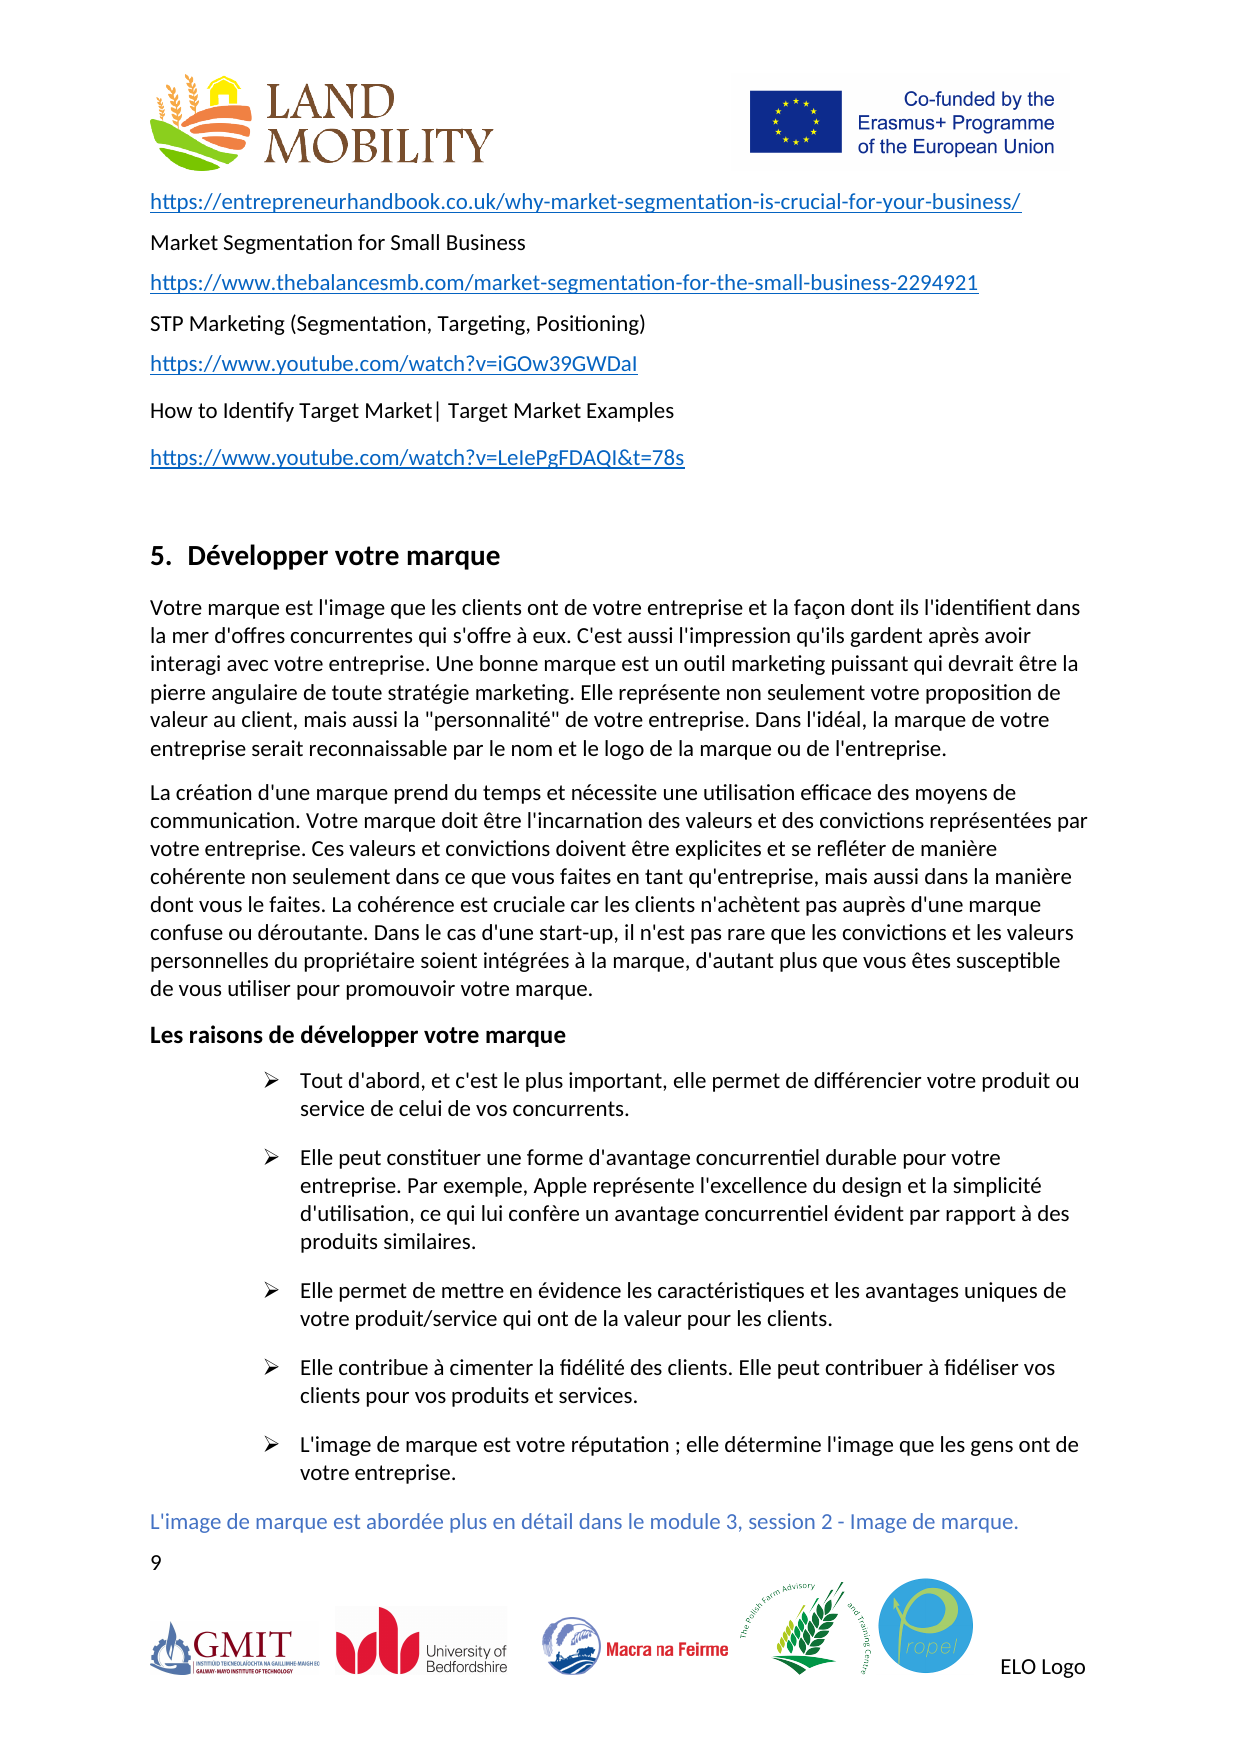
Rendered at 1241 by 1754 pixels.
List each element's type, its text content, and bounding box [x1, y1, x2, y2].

picture [335, 1606, 508, 1675]
list L'image de marque est votre réputation ; elle détermine l'image que les gens ont de votre entreprise. [262, 1430, 1090, 1486]
text STP Marketing (Segmentation, Targeting, Positioning) [150, 309, 1090, 337]
text Les raisons de développer votre marque [150, 1019, 1090, 1050]
text https://entrepreneurhandbook.co.uk/why-market-segmentation-is-crucial-for-your-business/ [150, 187, 1090, 216]
text https://www.youtube.com/watch?v=LeIePgFDAQI&t=78s [150, 443, 1090, 471]
text https://www.youtube.com/watch?v=iGOw39GWDaI [150, 349, 1090, 378]
list Elle contribue à cimenter la fidélité des clients. Elle peut contribuer à fidéliser vos clients pour vos produits et services. [262, 1353, 1090, 1409]
text L'image de marque est abordée plus en détail dans le module 3, session 2 - Image de marque. [150, 1507, 1090, 1535]
list Tout d'abord, et c'est le plus important, elle permet de différencier votre produit ou service de celui de vos concurrents. [262, 1066, 1090, 1122]
list Elle peut constituer une forme d'avantage concurrentiel durable pour votre entreprise. Par exemple, Apple représente l'excellence du design et la simplicité d'utilisation, ce qui lui confère un avantage concurrentiel évident par rapport à des produits similaires. [262, 1143, 1090, 1255]
picture [150, 74, 494, 171]
text Market Segmentation for Small Business [150, 228, 1090, 256]
text How to Identify Target Market| Target Market Examples [150, 396, 1090, 424]
picture [538, 1617, 730, 1675]
picture [150, 1621, 320, 1675]
picture [731, 73, 1070, 171]
text https://www.thebalancesmb.com/market-segmentation-for-the-small-business-2294921 [150, 268, 1090, 297]
text La création d'une marque prend du temps et nécessite une utilisation efficace des moyens de communication. Votre marque doit être l'incarnation des valeurs et des convictions représentées par votre entreprise. Ces valeurs et convictions doivent être explicites et se refléter de manière cohérente non seulement dans ce que vous faites en tant qu'entreprise, mais aussi dans la manière dont vous le faites. La cohérence est cruciale car les clients n'achètent pas auprès d'une marque confuse ou déroutante. Dans le cas d'une start-up, il n'est pas rare que les convictions et les valeurs personnelles du propriétaire soient intégrées à la marque, d'autant plus que vous êtes susceptible de vous utiliser pour promouvoir votre marque. [150, 778, 1090, 1002]
text Votre marque est l'image que les clients ont de votre entreprise et la façon dont ils l'identifient dans la mer d'offres concurrentes qui s'offre à eux. C'est aussi l'impression qu'ils gardent après avoir interagi avec votre entreprise. Une bonne marque est un outil marketing puissant qui devrait être la pierre angulaire de toute stratégie marketing. Elle représente non seulement votre proposition de valeur au client, mais aussi la "personnalité" de votre entreprise. Dans l'idéal, la marque de votre entreprise serait reconnaissable par le nom et le logo de la marque ou de l'entreprise. [150, 593, 1090, 762]
list Elle permet de mettre en évidence les caractéristiques et les avantages uniques de votre produit/service qui ont de la valeur pour les clients. [262, 1276, 1090, 1332]
picture [876, 1576, 975, 1675]
picture [740, 1582, 871, 1675]
list Développer votre marque [150, 537, 1090, 573]
